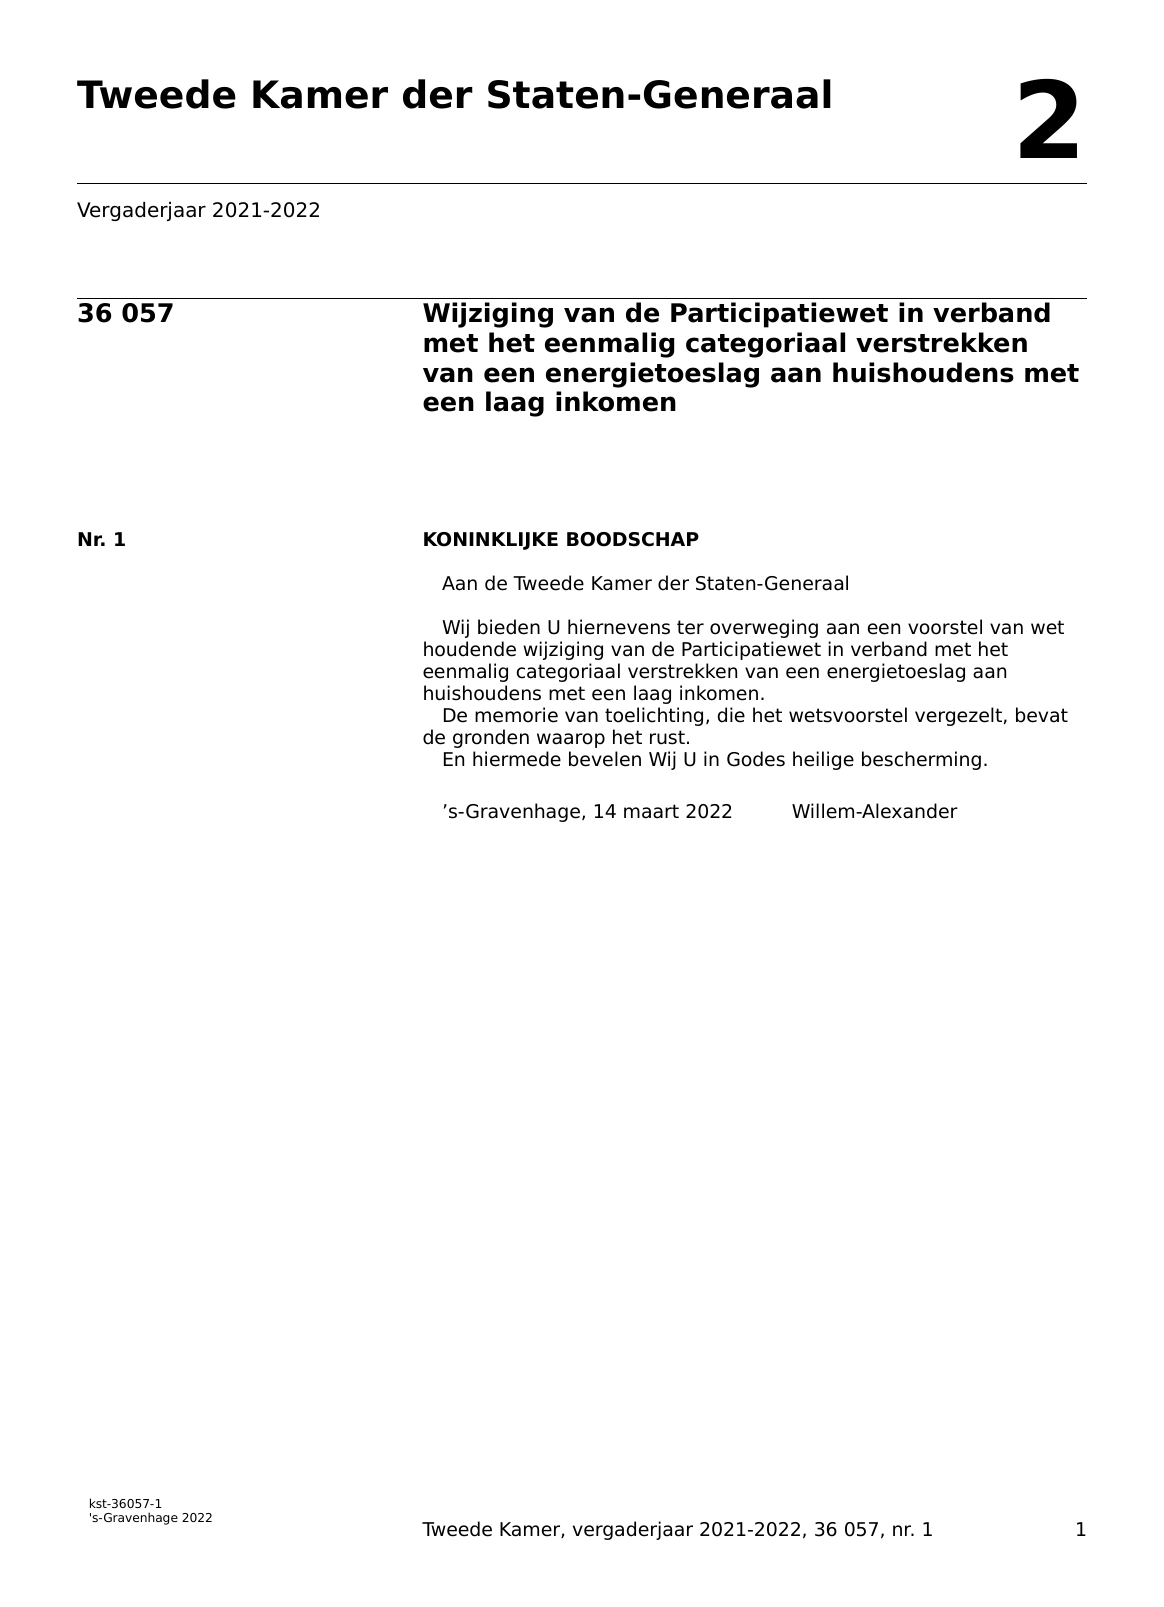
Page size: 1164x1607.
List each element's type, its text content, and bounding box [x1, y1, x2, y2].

table_cell Vergaderjaar 2021-2022 [77, 184, 1087, 298]
text En hiermede bevelen Wij U in Godes heilige bescherming. [422, 749, 1087, 771]
table_header 2 [886, 59, 1087, 183]
text kst-36057-1 [88, 1497, 323, 1511]
table_header Tweede Kamer der Staten-Generaal [77, 59, 886, 183]
text De memorie van toelichting, die het wetsvoorstel vergezelt, bevat de gronden waarop het rust. [422, 705, 1087, 749]
subtitle Nr. 1 KONINKLIJKE BOODSCHAP [77, 529, 1087, 551]
text 's-Gravenhage 2022 [88, 1511, 323, 1525]
text Wij bieden U hiernevens ter overweging aan een voorstel van wet houdende wijziging van de Participatiewet in verband met het eenmalig categoriaal verstrekken van een energietoeslag aan huishoudens met een laag inkomen. [422, 617, 1087, 705]
subtitle 36 057 Wijziging van de Participatiewet in verband met het eenmalig categoriaal verstrekken van een energietoeslag aan huishoudens met een laag inkomen [77, 299, 1087, 418]
text ’s-Gravenhage, 14 maart 2022 Willem-Alexander [422, 801, 1087, 823]
text Aan de Tweede Kamer der Staten-Generaal [422, 573, 1087, 595]
